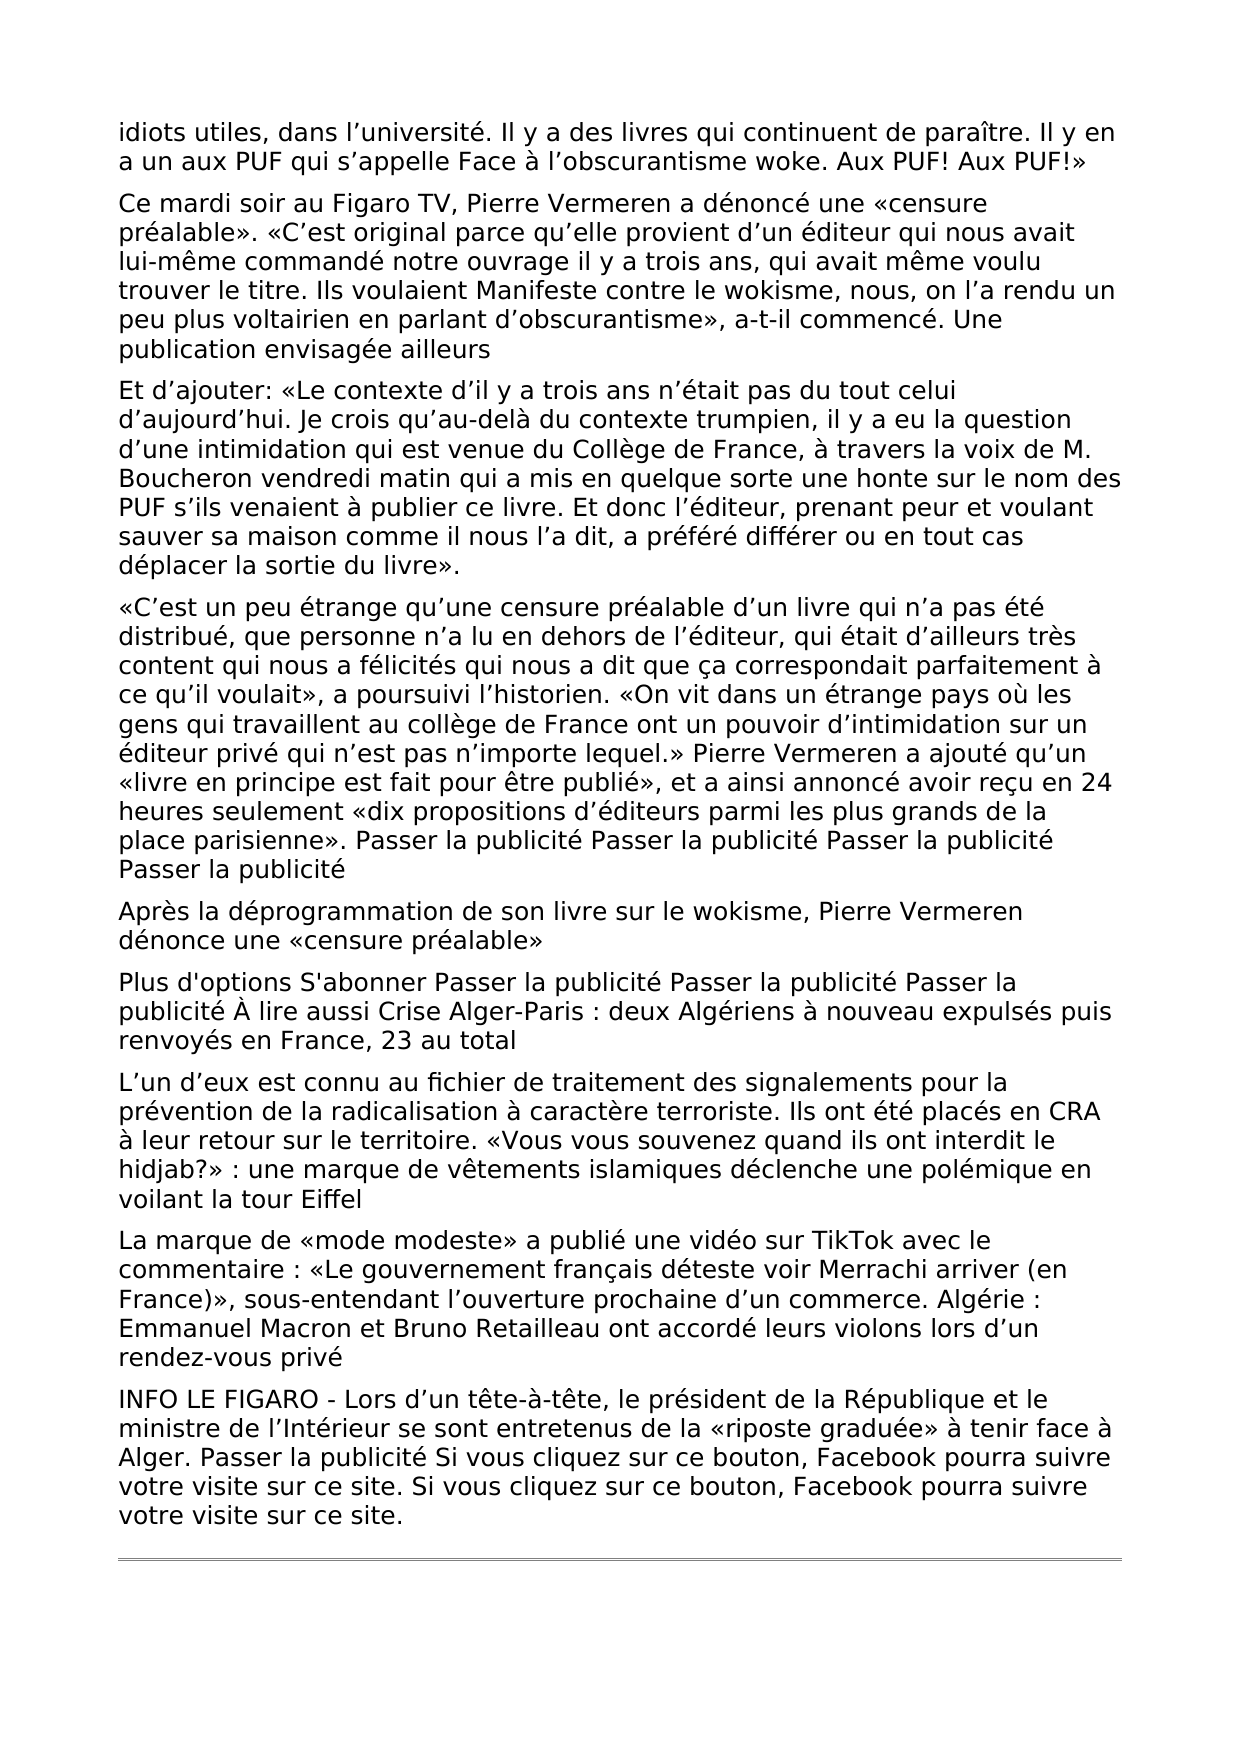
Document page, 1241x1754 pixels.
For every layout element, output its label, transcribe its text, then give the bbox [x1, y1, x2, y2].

text Plus d'options S'abonner Passer la publicité Passer la publicité Passer la publicité À lire aussi Crise Alger-Paris : deux Algériens à nouveau expulsés puis renvoyés en France, 23 au total [118, 968, 1122, 1056]
text Et d’ajouter: «Le contexte d’il y a trois ans n’était pas du tout celui d’aujourd’hui. Je crois qu’au-delà du contexte trumpien, il y a eu la question d’une intimidation qui est venue du Collège de France, à travers la voix de M. Boucheron vendredi matin qui a mis en quelque sorte une honte sur le nom des PUF s’ils venaient à publier ce livre. Et donc l’éditeur, prenant peur et voulant sauver sa maison comme il nous l’a dit, a préféré différer ou en tout cas déplacer la sortie du livre». [118, 376, 1122, 581]
text INFO LE FIGARO - Lors d’un tête-à-tête, le président de la République et le ministre de l’Intérieur se sont entretenus de la «riposte graduée» à tenir face à Alger. Passer la publicité Si vous cliquez sur ce bouton, Facebook pourra suivre votre visite sur ce site. Si vous cliquez sur ce bouton, Facebook pourra suivre votre visite sur ce site. [118, 1385, 1122, 1531]
text L’un d’eux est connu au fichier de traitement des signalements pour la prévention de la radicalisation à caractère terroriste. Ils ont été placés en CRA à leur retour sur le territoire. «Vous vous souvenez quand ils ont interdit le hidjab?» : une marque de vêtements islamiques déclenche une polémique en voilant la tour Eiffel [118, 1068, 1122, 1214]
text Après la déprogrammation de son livre sur le wokisme, Pierre Vermeren dénonce une «censure préalable» [118, 897, 1122, 956]
text Ce mardi soir au Figaro TV, Pierre Vermeren a dénoncé une «censure préalable». «C’est original parce qu’elle provient d’un éditeur qui nous avait lui-même commandé notre ouvrage il y a trois ans, qui avait même voulu trouver le titre. Ils voulaient Manifeste contre le wokisme, nous, on l’a rendu un peu plus voltairien en parlant d’obscurantisme», a-t-il commencé. Une publication envisagée ailleurs [118, 189, 1122, 364]
text «C’est un peu étrange qu’une censure préalable d’un livre qui n’a pas été distribué, que personne n’a lu en dehors de l’éditeur, qui était d’ailleurs très content qui nous a félicités qui nous a dit que ça correspondait parfaitement à ce qu’il voulait», a poursuivi l’historien. «On vit dans un étrange pays où les gens qui travaillent au collège de France ont un pouvoir d’intimidation sur un éditeur privé qui n’est pas n’importe lequel.» Pierre Vermeren a ajouté qu’un «livre en principe est fait pour être publié», et a ainsi annoncé avoir reçu en 24 heures seulement «dix propositions d’éditeurs parmi les plus grands de la place parisienne». Passer la publicité Passer la publicité Passer la publicité Passer la publicité [118, 593, 1122, 885]
text La marque de «mode modeste» a publié une vidéo sur TikTok avec le commentaire : «Le gouvernement français déteste voir Merrachi arriver (en France)», sous-entendant l’ouverture prochaine d’un commerce. Algérie : Emmanuel Macron et Bruno Retailleau ont accordé leurs violons lors d’un rendez-vous privé [118, 1226, 1122, 1372]
text idiots utiles, dans l’université. Il y a des livres qui continuent de paraître. Il y en a un aux PUF qui s’appelle Face à l’obscurantisme woke. Aux PUF! Aux PUF!» [118, 118, 1122, 176]
